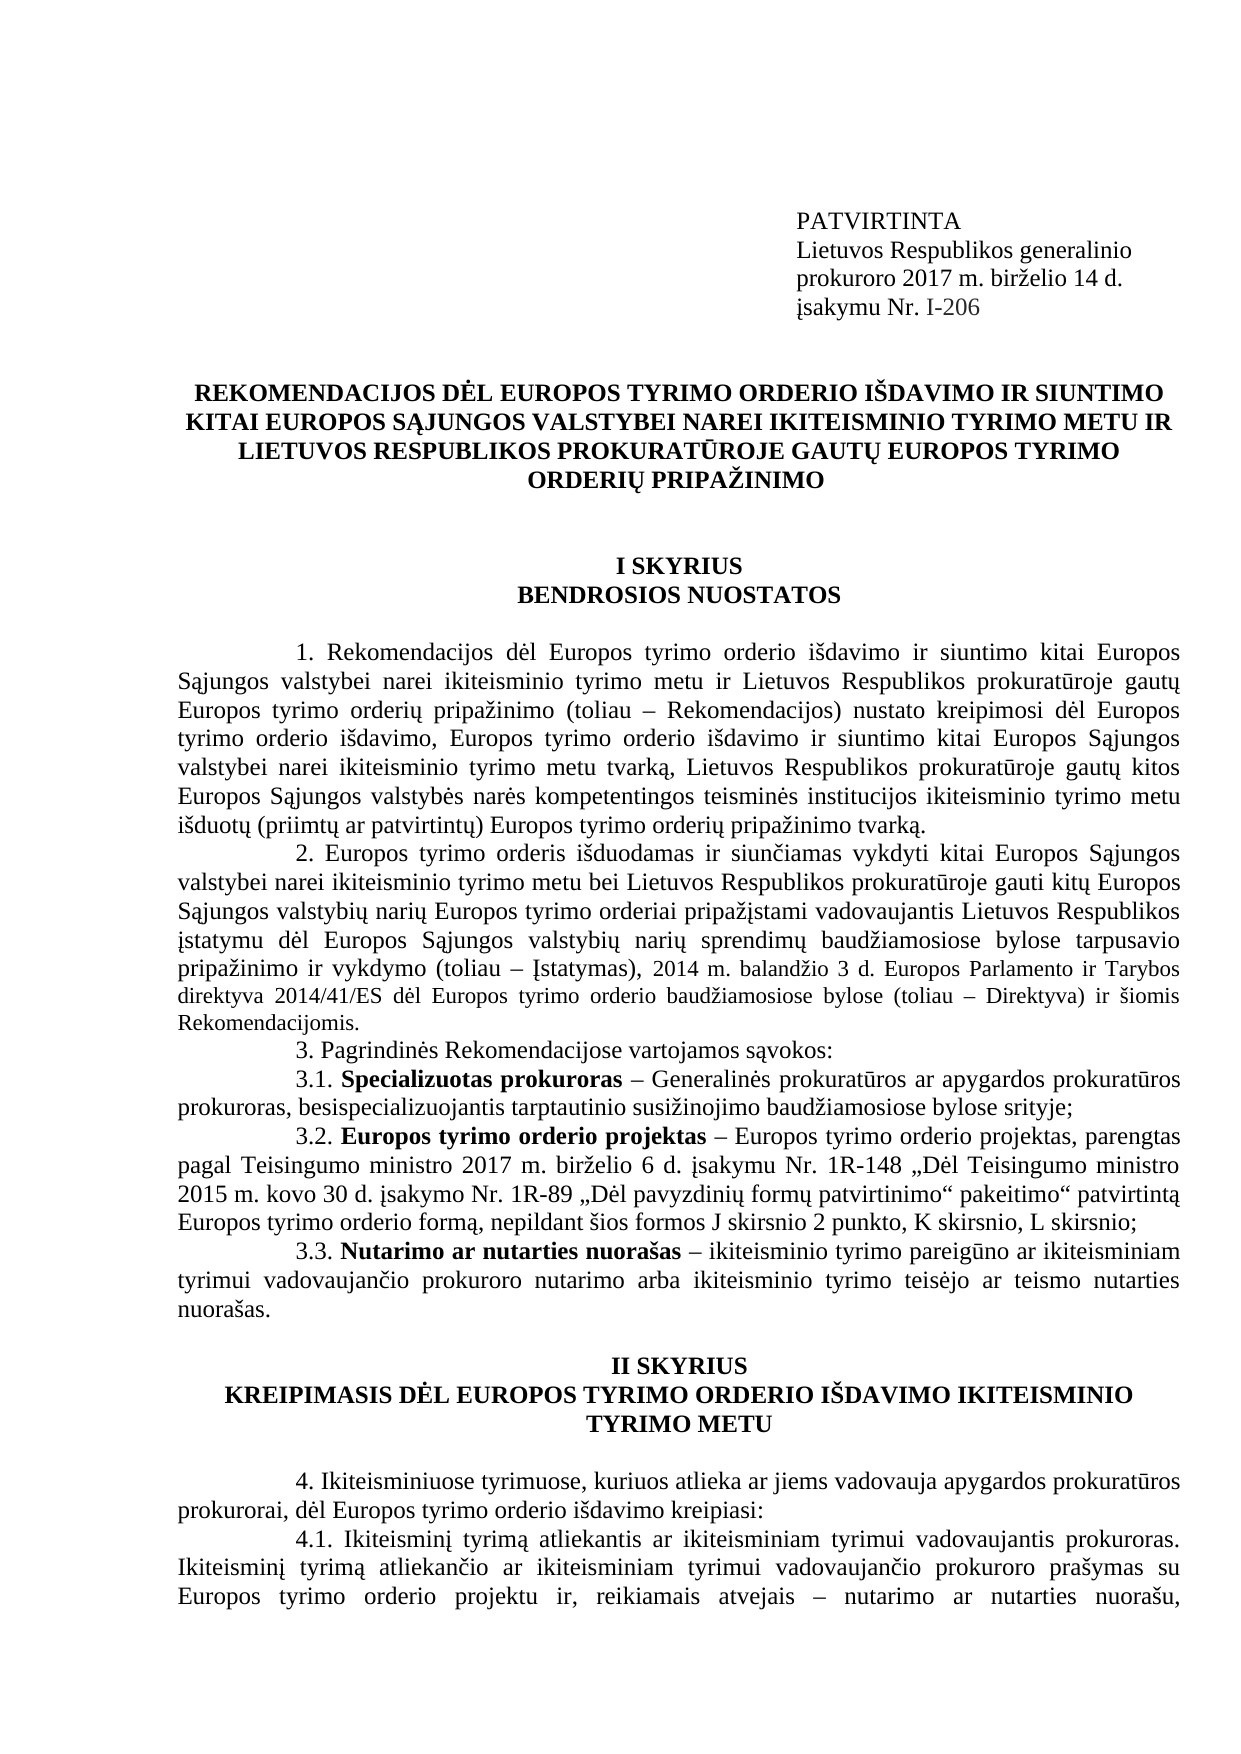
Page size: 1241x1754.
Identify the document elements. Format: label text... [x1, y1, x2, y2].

text II SKYRIUS [177, 1351, 1181, 1380]
text BENDROSIOS NUOSTATOS [177, 580, 1181, 608]
text 4.1. Ikiteisminį tyrimą atliekantis ar ikiteisminiam tyrimui vadovaujantis prokuroras. Ikiteisminį tyrimą atliekančio ar ikiteisminiam tyrimui vadovaujančio prokuroro prašymas su Europos tyrimo orderio projektu ir, reikiamais atvejais – nutarimo ar nutarties nuorašu, [177, 1524, 1181, 1610]
text I SKYRIUS [177, 551, 1181, 580]
text 1. Rekomendacijos dėl Europos tyrimo orderio išdavimo ir siuntimo kitai Europos Sąjungos valstybei narei ikiteisminio tyrimo metu ir Lietuvos Respublikos prokuratūroje gautų Europos tyrimo orderių pripažinimo (toliau – Rekomendacijos) nustato kreipimosi dėl Europos tyrimo orderio išdavimo, Europos tyrimo orderio išdavimo ir siuntimo kitai Europos Sąjungos valstybei narei ikiteisminio tyrimo metu tvarką, Lietuvos Respublikos prokuratūroje gautų kitos Europos Sąjungos valstybės narės kompetentingos teisminės institucijos ikiteisminio tyrimo metu išduotų (priimtų ar patvirtintų) Europos tyrimo orderių pripažinimo tvarką. [177, 637, 1181, 838]
text 2. Europos tyrimo orderis išduodamas ir siunčiamas vykdyti kitai Europos Sąjungos valstybei narei ikiteisminio tyrimo metu bei Lietuvos Respublikos prokuratūroje gauti kitų Europos Sąjungos valstybių narių Europos tyrimo orderiai pripažįstami vadovaujantis Lietuvos Respublikos įstatymu dėl Europos Sąjungos valstybių narių sprendimų baudžiamosiose bylose tarpusavio pripažinimo ir vykdymo (toliau – Įstatymas), 2014 m. balandžio 3 d. Europos Parlamento ir Tarybos direktyva 2014/41/ES dėl Europos tyrimo orderio baudžiamosiose bylose (toliau – Direktyva) ir šiomis Rekomendacijomis. [177, 838, 1181, 1035]
text PATVIRTINTA [796, 206, 1181, 235]
text REKOMENDACIJOS DĖL europos tyrimo orderio išdavimo ir siuntimo kitai Europos sąjungos valstybei narei ikiteisminio tyrimo metu ir Lietuvos Respublikos prokuratūroje gautŲ europos tyrimo orderiŲ pripažinimo [177, 378, 1181, 493]
text 3.2. Europos tyrimo orderio projektas – Europos tyrimo orderio projektas, parengtas pagal Teisingumo ministro 2017 m. birželio 6 d. įsakymu Nr. 1R-148 „Dėl Teisingumo ministro 2015 m. kovo 30 d. įsakymo Nr. 1R-89 „Dėl pavyzdinių formų patvirtinimo“ pakeitimo“ patvirtintą Europos tyrimo orderio formą, nepildant šios formos J skirsnio 2 punkto, K skirsnio, L skirsnio; [177, 1121, 1181, 1236]
text Lietuvos Respublikos generalinio [796, 235, 1181, 263]
text prokuroro 2017 m. birželio 14 d. [796, 263, 1181, 292]
text KREIPIMASIS DĖL EUROPOS TYRIMO ORDERIO IŠDAVIMO IKITEISMINIO TYRIMO METU [177, 1380, 1181, 1437]
text 3.3. Nutarimo ar nutarties nuorašas – ikiteisminio tyrimo pareigūno ar ikiteisminiam tyrimui vadovaujančio prokuroro nutarimo arba ikiteisminio tyrimo teisėjo ar teismo nutarties nuorašas. [177, 1236, 1181, 1322]
text 3.1. Specializuotas prokuroras – Generalinės prokuratūros ar apygardos prokuratūros prokuroras, besispecializuojantis tarptautinio susižinojimo baudžiamosiose bylose srityje; [177, 1064, 1181, 1121]
text įsakymu Nr. I-206 [796, 292, 1181, 321]
text 4. Ikiteisminiuose tyrimuose, kuriuos atlieka ar jiems vadovauja apygardos prokuratūros prokurorai, dėl Europos tyrimo orderio išdavimo kreipiasi: [177, 1466, 1181, 1524]
text 3. Pagrindinės Rekomendacijose vartojamos sąvokos: [177, 1035, 1181, 1064]
